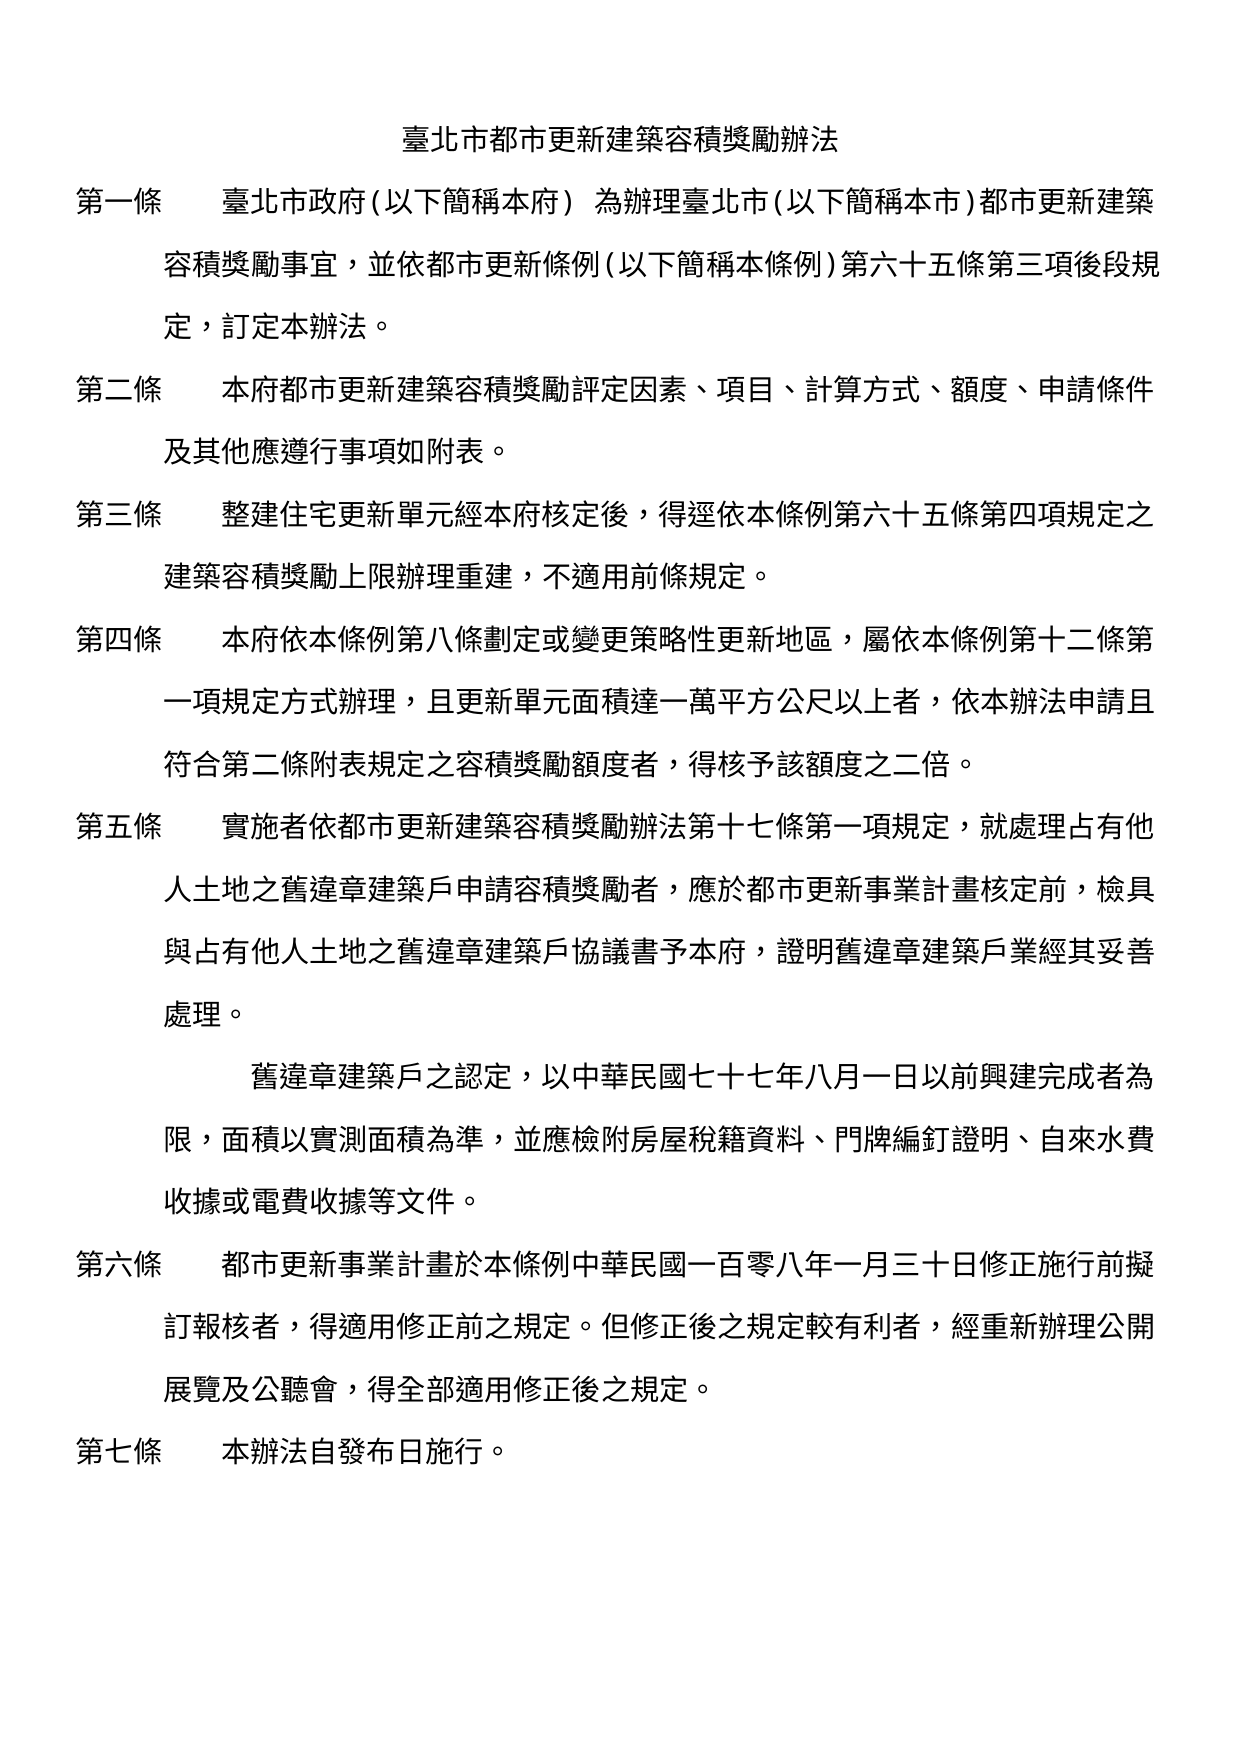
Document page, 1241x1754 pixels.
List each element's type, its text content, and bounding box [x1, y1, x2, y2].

text 第二條 本府都市更新建築容積獎勵評定因素、項目、計算方式、額度、申請條件及其他應遵行事項如附表。 [75, 346, 1165, 471]
text 臺北市都市更新建築容積獎勵辦法 [75, 96, 1165, 158]
text 第七條 本辦法自發布日施行。 [75, 1408, 1165, 1471]
text 第四條 本府依本條例第八條劃定或變更策略性更新地區，屬依本條例第十二條第一項規定方式辦理，且更新單元面積達一萬平方公尺以上者，依本辦法申請且符合第二條附表規定之容積獎勵額度者，得核予該額度之二倍。 [75, 596, 1165, 783]
text 第五條 實施者依都市更新建築容積獎勵辦法第十七條第一項規定，就處理占有他人土地之舊違章建築戶申請容積獎勵者，應於都市更新事業計畫核定前，檢具與占有他人土地之舊違章建築戶協議書予本府，證明舊違章建築戶業經其妥善處理。 [75, 783, 1165, 1033]
text 第一條 臺北市政府(以下簡稱本府) 為辦理臺北市(以下簡稱本市)都市更新建築容積獎勵事宜，並依都市更新條例(以下簡稱本條例)第六十五條第三項後段規定，訂定本辦法。 [75, 158, 1165, 346]
text 第六條 都市更新事業計畫於本條例中華民國一百零八年一月三十日修正施行前擬訂報核者，得適用修正前之規定。但修正後之規定較有利者，經重新辦理公開展覽及公聽會，得全部適用修正後之規定。 [75, 1221, 1165, 1408]
text 舊違章建築戶之認定，以中華民國七十七年八月一日以前興建完成者為限，面積以實測面積為準，並應檢附房屋稅籍資料、門牌編釘證明、自來水費收據或電費收據等文件。 [75, 1033, 1165, 1221]
text 第三條 整建住宅更新單元經本府核定後，得逕依本條例第六十五條第四項規定之建築容積獎勵上限辦理重建，不適用前條規定。 [75, 471, 1165, 596]
